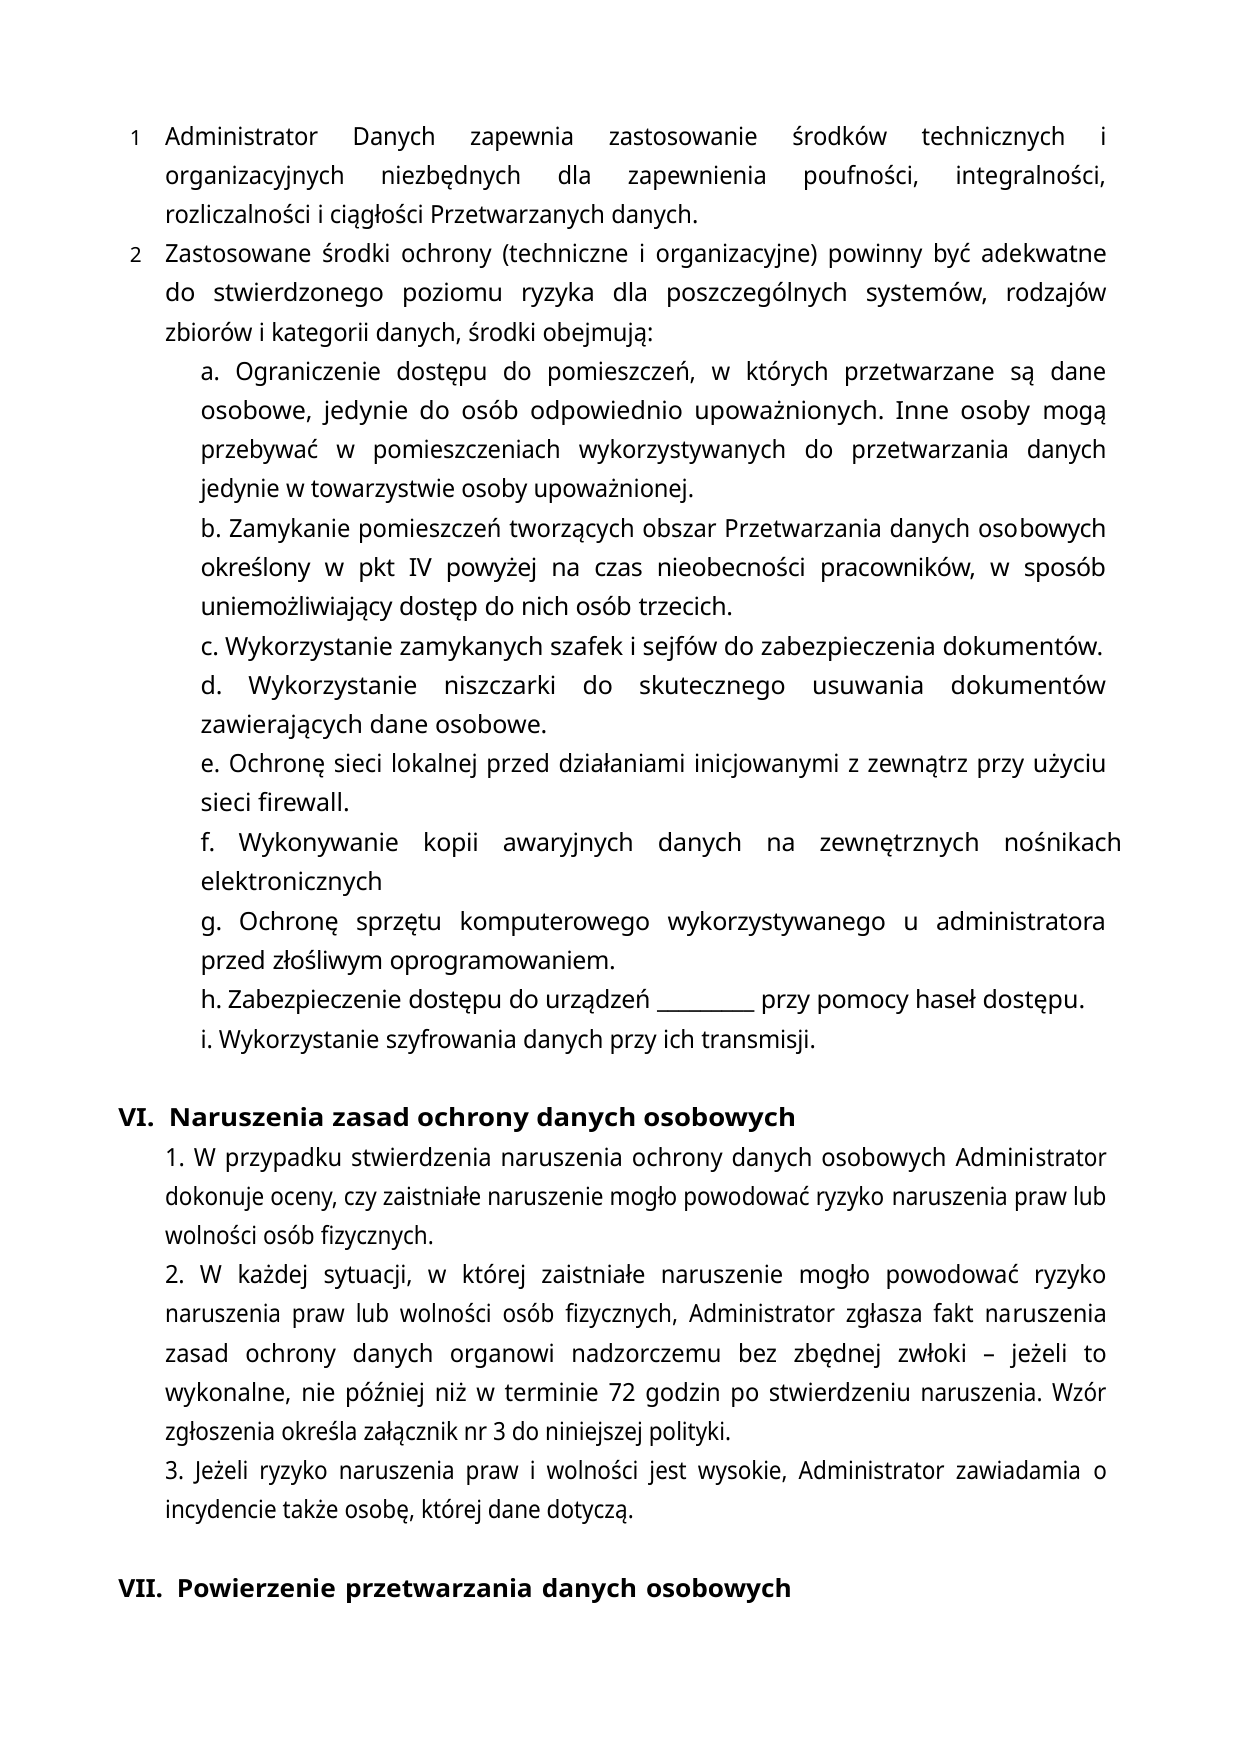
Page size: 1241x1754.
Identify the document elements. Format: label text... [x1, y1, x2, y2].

list g. Ochronę sprzętu komputerowego wykorzystywanego u administratora przed złośliwym oprogramowaniem. [165, 903, 1106, 977]
list Administrator Danych zapewnia zastosowanie środków technicznych i organizacyjnych niezbędnych dla zapewnienia poufności, integralności, rozliczalności i ciągłości Przetwarzanych danych. [129, 118, 1107, 231]
subtitle VI. Naruszenia zasad ochrony danych osobowych [118, 1100, 1122, 1134]
list c. Wykorzystanie zamykanych szafek i sejfów do zabezpieczenia dokumentów. [165, 628, 1106, 662]
list 3. Jeżeli ryzyko naruszenia praw i wolności jest wysokie, Administrator zawiadamia o incydencie także osobę, której dane dotyczą. [129, 1453, 1107, 1526]
list d. Wykorzystanie niszczarki do skutecznego usuwania dokumentów zawierających dane osobowe. [165, 667, 1106, 741]
list Zastosowane środki ochrony (techniczne i organizacyjne) powinny być adekwatne do stwierdzonego poziomu ryzyka dla poszczególnych systemów, rodzajów zbiorów i kategorii danych, środki obejmują: [129, 236, 1107, 348]
list 2. W każdej sytuacji, w której zaistniałe naruszenie mogło powodować ryzyko naruszenia praw lub wolności osób fizycznych, Administrator zgłasza fakt naruszenia zasad ochrony danych organowi nadzorczemu bez zbędnej zwłoki – jeżeli to wykonalne, nie później niż w terminie 72 godzin po stwierdzeniu naruszenia. Wzór zgłoszenia określa załącznik nr 3 do niniejszej polityki. [129, 1257, 1107, 1448]
list b. Zamykanie pomieszczeń tworzących obszar Przetwarzania danych osobowych określony w pkt IV powyżej na czas nieobecności pracowników, w sposób uniemożliwiający dostęp do nich osób trzecich. [165, 510, 1107, 623]
list h. Zabezpieczenie dostępu do urządzeń _________ przy pomocy haseł dostępu. [165, 982, 1107, 1016]
subtitle VII. Powierzenie przetwarzania danych osobowych [118, 1571, 1122, 1605]
list f. Wykonywanie kopii awaryjnych danych na zewnętrznych nośnikach elektronicznych [165, 824, 1122, 898]
list a. Ograniczenie dostępu do pomieszczeń, w których przetwarzane są dane osobowe, jedynie do osób odpowiednio upoważnionych. Inne osoby mogą przebywać w pomieszczeniach wykorzystywanych do przetwarzania danych jedynie w towarzystwie osoby upoważnionej. [165, 354, 1107, 505]
list e. Ochronę sieci lokalnej przed działaniami inicjowanymi z zewnątrz przy użyciu sieci firewall. [165, 746, 1107, 819]
list 1. W przypadku stwierdzenia naruszenia ochrony danych osobowych Administrator dokonuje oceny, czy zaistniałe naruszenie mogło powodować ryzyko naruszenia praw lub wolności osób fizycznych. [129, 1139, 1107, 1252]
list i. Wykorzystanie szyfrowania danych przy ich transmisji. [165, 1021, 1122, 1056]
